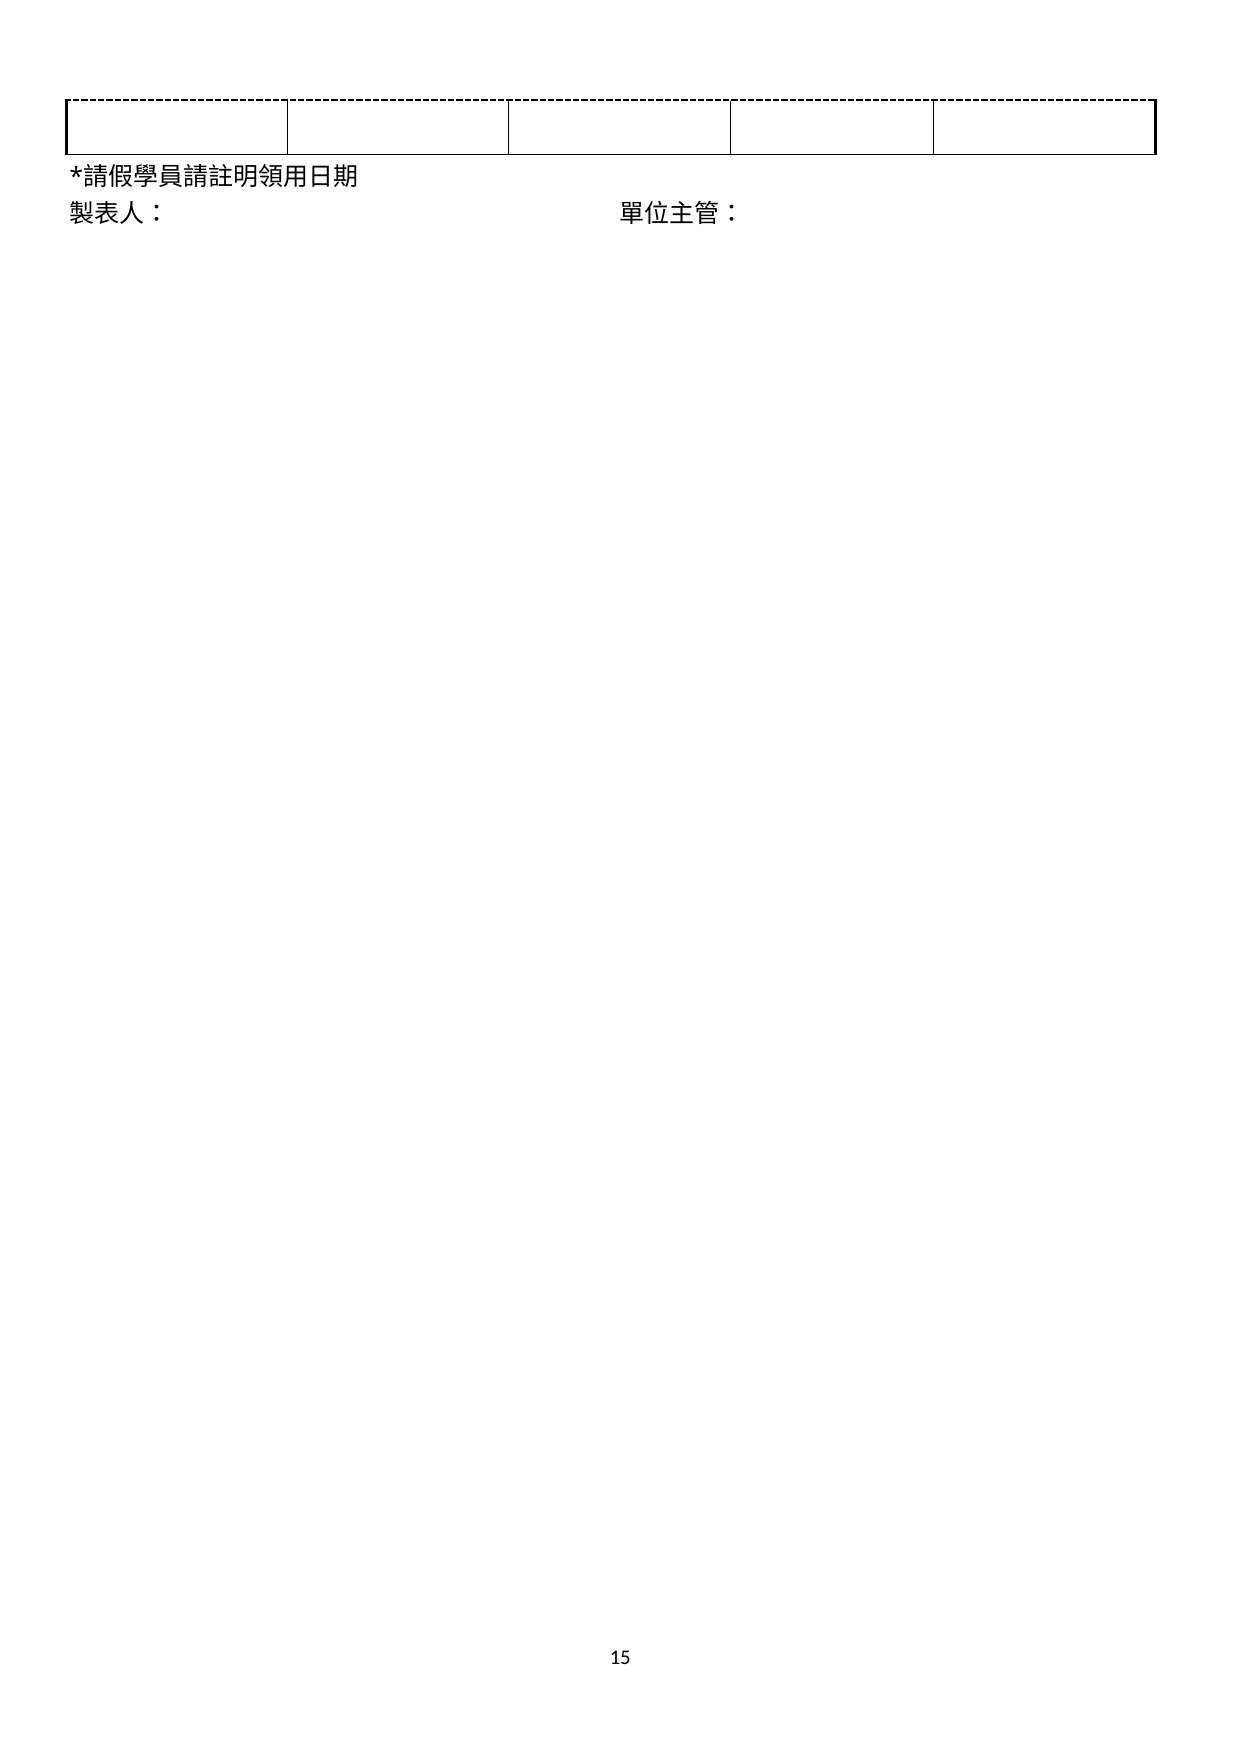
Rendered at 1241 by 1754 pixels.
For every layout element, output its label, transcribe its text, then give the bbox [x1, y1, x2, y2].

text 製表人： 單位主管： [69, 193, 1084, 230]
text *請假學員請註明領用日期 [69, 155, 1171, 193]
table_cell [509, 99, 730, 154]
table_cell [934, 99, 1154, 154]
table_cell [731, 99, 933, 154]
table_cell [68, 99, 287, 154]
table_cell [288, 99, 508, 154]
